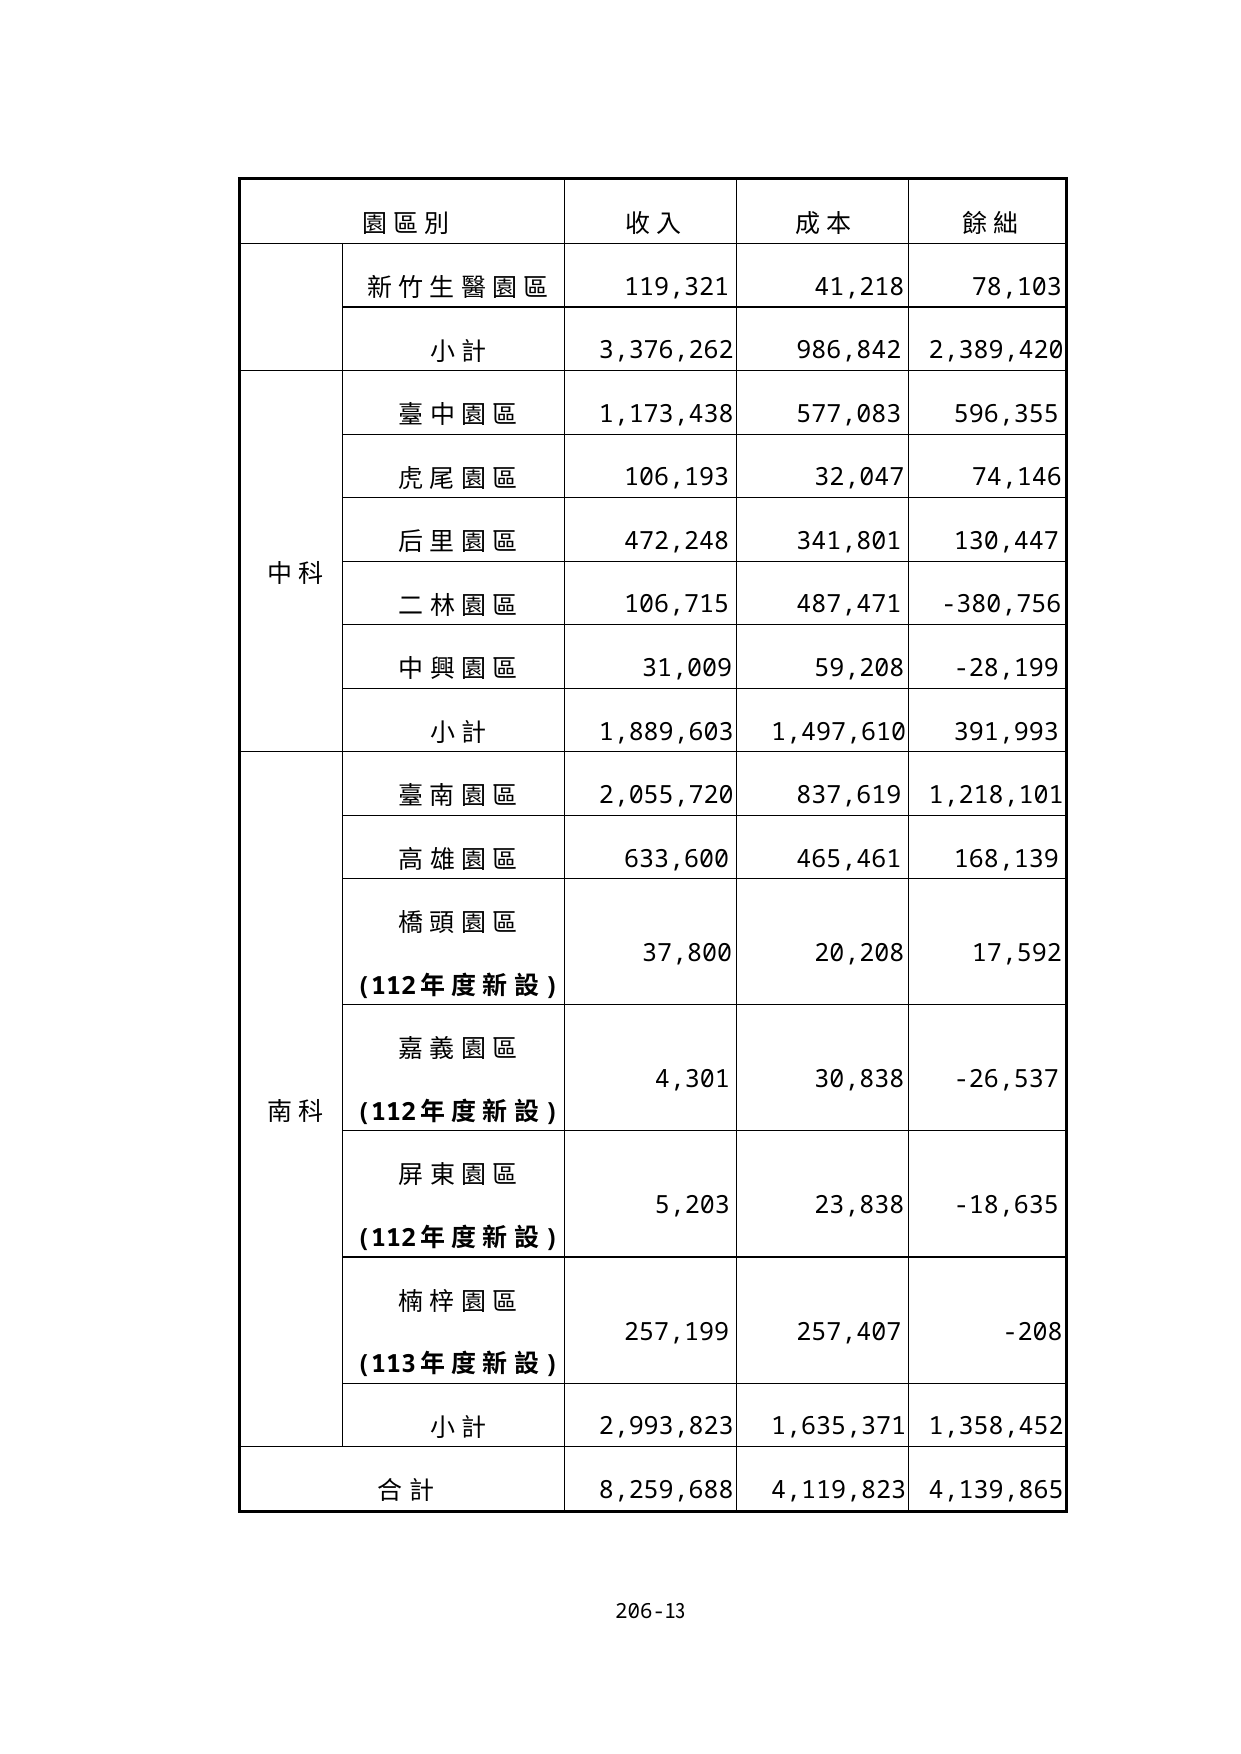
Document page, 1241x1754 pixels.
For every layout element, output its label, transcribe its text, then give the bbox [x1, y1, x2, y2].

table_header 收入 [565, 180, 736, 243]
table_cell 391,993 [909, 689, 1065, 751]
table_cell 257,199 [565, 1258, 736, 1382]
table_cell 577,083 [737, 371, 908, 433]
table_header 成本 [737, 180, 908, 243]
table_cell -380,756 [909, 562, 1065, 624]
table_cell 南科 [241, 752, 342, 1446]
table_cell 74,146 [909, 435, 1065, 497]
table_cell 487,471 [737, 562, 908, 624]
table_cell 臺中園區 [343, 371, 564, 433]
table_cell 465,461 [737, 816, 908, 878]
table_cell 986,842 [737, 308, 908, 370]
table_cell 5,203 [565, 1131, 736, 1256]
table_cell 106,193 [565, 435, 736, 497]
table_cell -28,199 [909, 625, 1065, 688]
table_cell 1,173,438 [565, 371, 736, 433]
table_cell 23,838 [737, 1131, 908, 1256]
table_cell 2,055,720 [565, 752, 736, 815]
table_cell 2,389,420 [909, 308, 1065, 370]
table_cell 130,447 [909, 498, 1065, 561]
table_cell 257,407 [737, 1258, 908, 1382]
table_cell 高雄園區 [343, 816, 564, 878]
table_cell 31,009 [565, 625, 736, 688]
table_cell 4,139,865 [909, 1447, 1065, 1509]
table_cell 1,497,610 [737, 689, 908, 751]
table_cell 59,208 [737, 625, 908, 688]
table_cell 2,993,823 [565, 1384, 736, 1446]
table_cell 1,218,101 [909, 752, 1065, 815]
table_cell 78,103 [909, 244, 1065, 306]
table_cell 472,248 [565, 498, 736, 561]
table_cell 17,592 [909, 879, 1065, 1004]
table_cell 596,355 [909, 371, 1065, 433]
table_cell 4,119,823 [737, 1447, 908, 1509]
table_cell 8,259,688 [565, 1447, 736, 1509]
table_cell 106,715 [565, 562, 736, 624]
table_cell 1,358,452 [909, 1384, 1065, 1446]
table_cell -26,537 [909, 1005, 1065, 1130]
table_cell -18,635 [909, 1131, 1065, 1256]
table_cell 小計 [343, 1384, 564, 1446]
table_cell 633,600 [565, 816, 736, 878]
table_cell 41,218 [737, 244, 908, 306]
table_cell 屏東園區 (112年度新設) [343, 1131, 564, 1256]
table_cell 20,208 [737, 879, 908, 1004]
table_cell 168,139 [909, 816, 1065, 878]
table_cell 小計 [343, 689, 564, 751]
table_cell 3,376,262 [565, 308, 736, 370]
table_cell 32,047 [737, 435, 908, 497]
table_cell 橋頭園區 (112年度新設) [343, 879, 564, 1004]
table_cell 中科 [241, 371, 342, 751]
table_cell 341,801 [737, 498, 908, 561]
table_cell 合計 [241, 1447, 564, 1509]
table_cell 中興園區 [343, 625, 564, 688]
table_cell 119,321 [565, 244, 736, 306]
table_cell 嘉義園區 (112年度新設) [343, 1005, 564, 1130]
table_cell 37,800 [565, 879, 736, 1004]
table_cell 臺南園區 [343, 752, 564, 815]
table_cell 新竹生醫園區 [343, 244, 564, 306]
table_header 餘絀 [909, 180, 1065, 243]
table_cell 虎尾園區 [343, 435, 564, 497]
table_cell 1,635,371 [737, 1384, 908, 1446]
table_cell 4,301 [565, 1005, 736, 1130]
table_cell 1,889,603 [565, 689, 736, 751]
table_cell 楠梓園區 (113年度新設) [343, 1258, 564, 1382]
table_cell 30,838 [737, 1005, 908, 1130]
table_cell 二林園區 [343, 562, 564, 624]
table_cell -208 [909, 1258, 1065, 1382]
table_cell 小計 [343, 308, 564, 370]
table_cell 837,619 [737, 752, 908, 815]
table_cell [241, 244, 342, 370]
table_cell 后里園區 [343, 498, 564, 561]
table_header 園區別 [241, 180, 564, 243]
